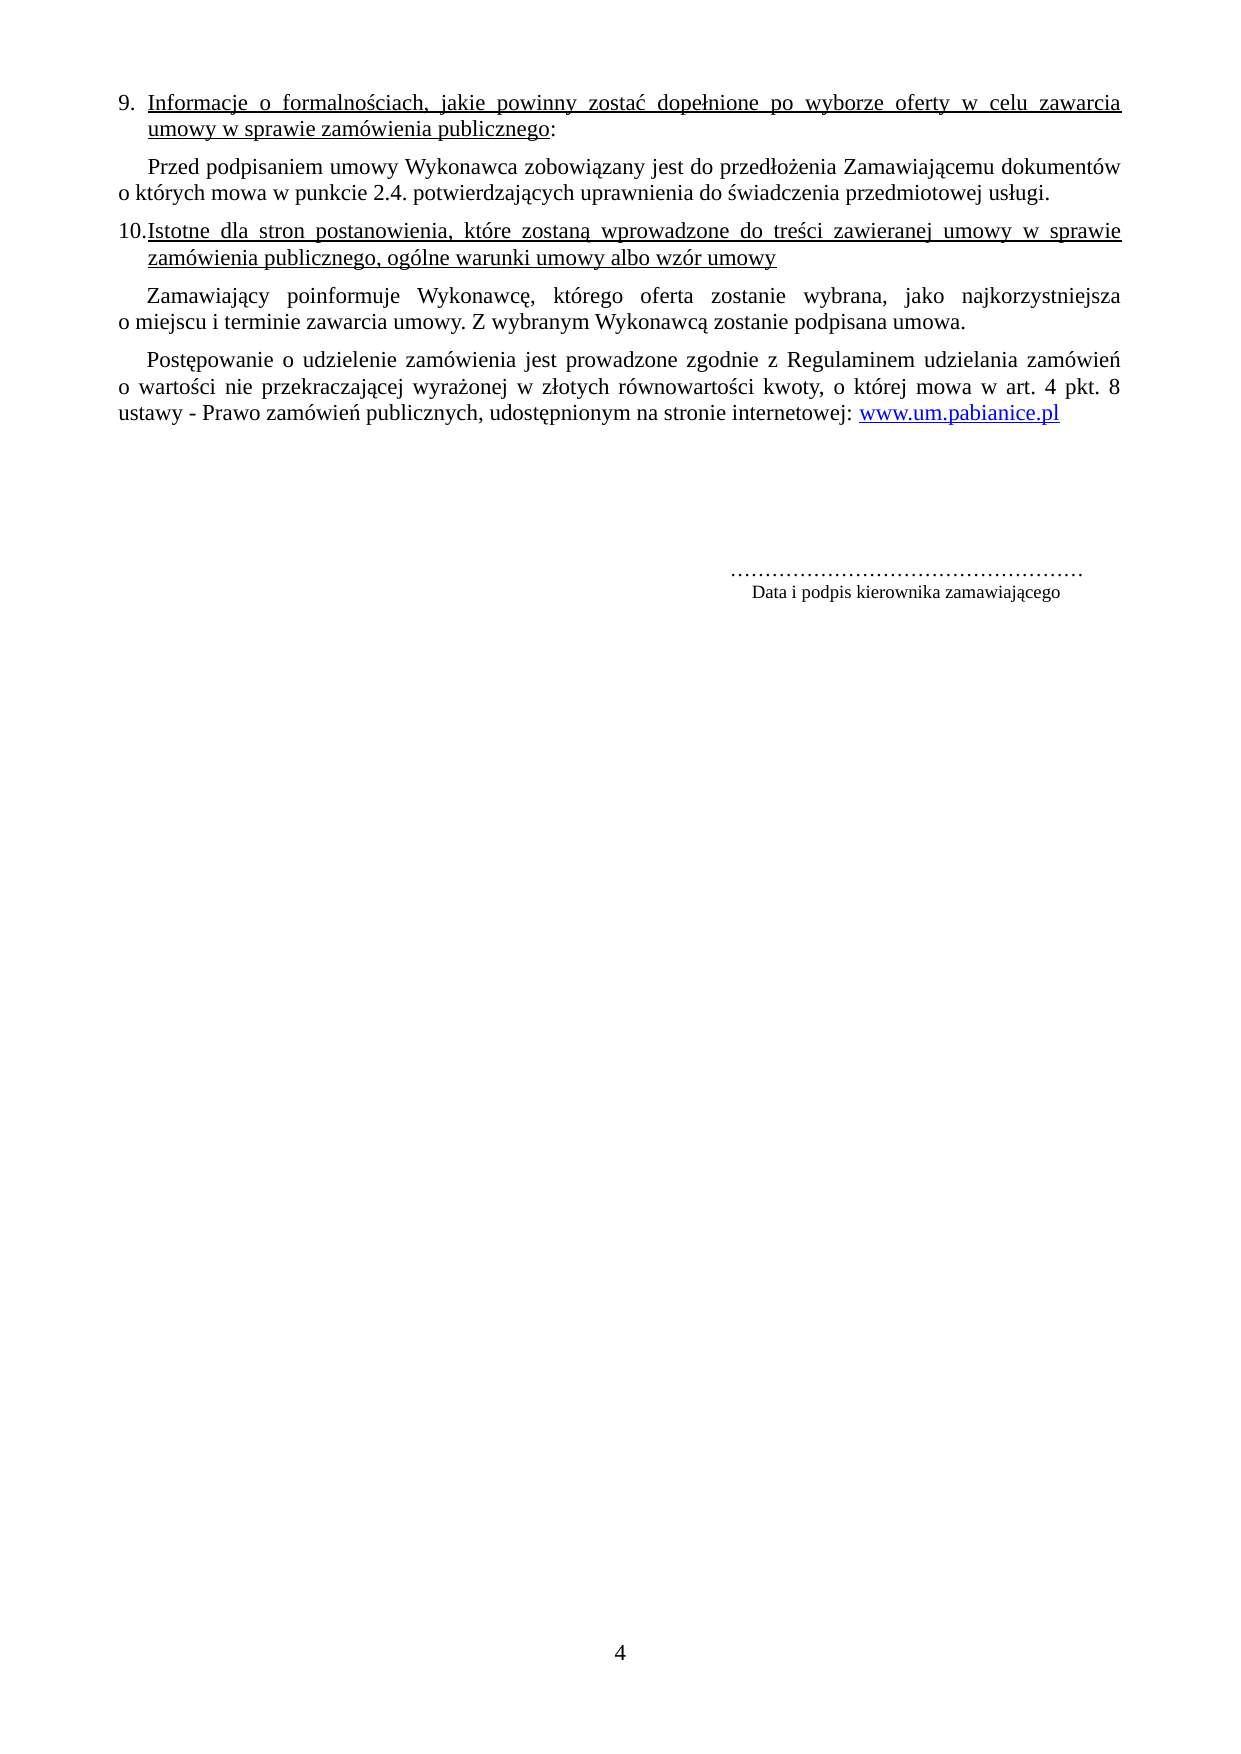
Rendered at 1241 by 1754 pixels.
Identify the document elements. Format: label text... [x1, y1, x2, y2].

list Informacje o formalnościach, jakie powinny zostać dopełnione po wyborze oferty w celu zawarcia umowy w sprawie zamówienia publicznego: [118, 89, 1122, 141]
text …………………………………………… [118, 557, 1122, 581]
text Przed podpisaniem umowy Wykonawca zobowiązany jest do przedłożenia Zamawiającemu dokumentów o których mowa w punkcie 2.4. potwierdzających uprawnienia do świadczenia przedmiotowej usługi. [118, 153, 1122, 206]
text Zamawiający poinformuje Wykonawcę, którego oferta zostanie wybrana, jako najkorzystniejsza o miejscu i terminie zawarcia umowy. Z wybranym Wykonawcą zostanie podpisana umowa. [118, 282, 1122, 335]
text Postępowanie o udzielenie zamówienia jest prowadzone zgodnie z Regulaminem udzielania zamówień o wartości nie przekraczającej wyrażonej w złotych równowartości kwoty, o której mowa w art. 4 pkt. 8 ustawy - Prawo zamówień publicznych, udostępnionym na stronie internetowej: www.um.pabianice.pl [118, 347, 1122, 426]
text Data i podpis kierownika zamawiającego [118, 581, 1122, 603]
list Istotne dla stron postanowienia, które zostaną wprowadzone do treści zawieranej umowy w sprawie zamówienia publicznego, ogólne warunki umowy albo wzór umowy [118, 218, 1122, 270]
